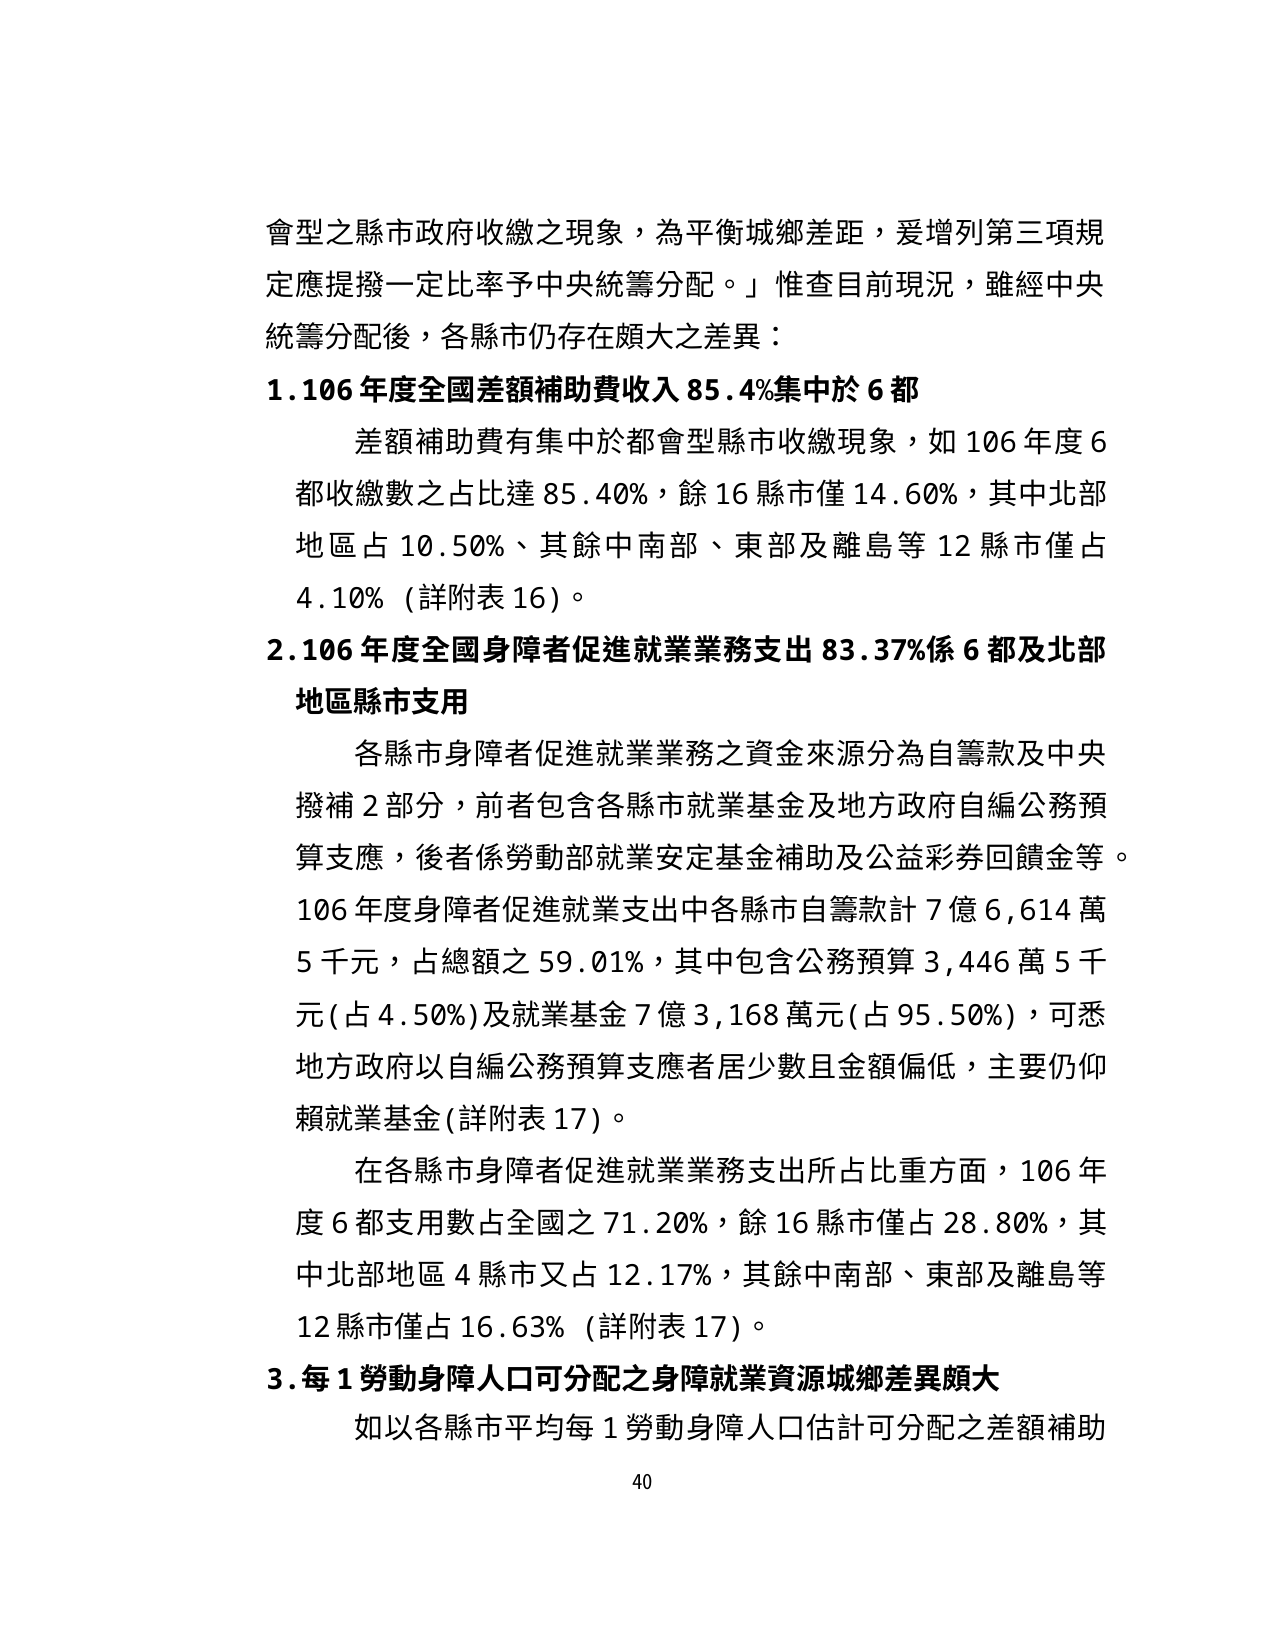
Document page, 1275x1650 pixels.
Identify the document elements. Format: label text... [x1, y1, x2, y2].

text 在各縣市身障者促進就業業務支出所占比重方面，106年度6都支用數占全國之71.20%，餘16縣市僅占28.80%，其中北部地區4縣市又占12.17%，其餘中南部、東部及離島等12縣市僅占16.63% (詳附表17)。 [295, 1139, 1107, 1348]
text 差額補助費有集中於都會型縣市收繳現象，如106年度6都收繳數之占比達85.40%，餘16縣市僅14.60%，其中北部地區占10.50%、其餘中南部、東部及離島等12縣市僅占4.10% (詳附表16)。 [295, 410, 1107, 619]
text 2.106年度全國身障者促進就業業務支出83.37%係6都及北部地區縣市支用 [266, 619, 1107, 723]
text 1.106年度全國差額補助費收入85.4%集中於6都 [266, 358, 1107, 410]
text 各縣市身障者促進就業業務之資金來源分為自籌款及中央撥補2部分，前者包含各縣市就業基金及地方政府自編公務預算支應，後者係勞動部就業安定基金補助及公益彩券回饋金等。106年度身障者促進就業支出中各縣市自籌款計7億6,614萬5千元，占總額之59.01%，其中包含公務預算3,446萬5千元(占4.50%)及就業基金7億3,168萬元(占95.50%)，可悉地方政府以自編公務預算支應者居少數且金額偏低，主要仍仰賴就業基金(詳附表17)。 [295, 723, 1107, 1139]
text 會型之縣市政府收繳之現象，為平衡城鄉差距，爰增列第三項規定應提撥一定比率予中央統籌分配。」惟查目前現況，雖經中央統籌分配後，各縣市仍存在頗大之差異： [266, 202, 1107, 358]
text 3.每1勞動身障人口可分配之身障就業資源城鄉差異頗大 [266, 1348, 1107, 1400]
text 如以各縣市平均每1勞動身障人口估計可分配之差額補助 [295, 1400, 1107, 1448]
